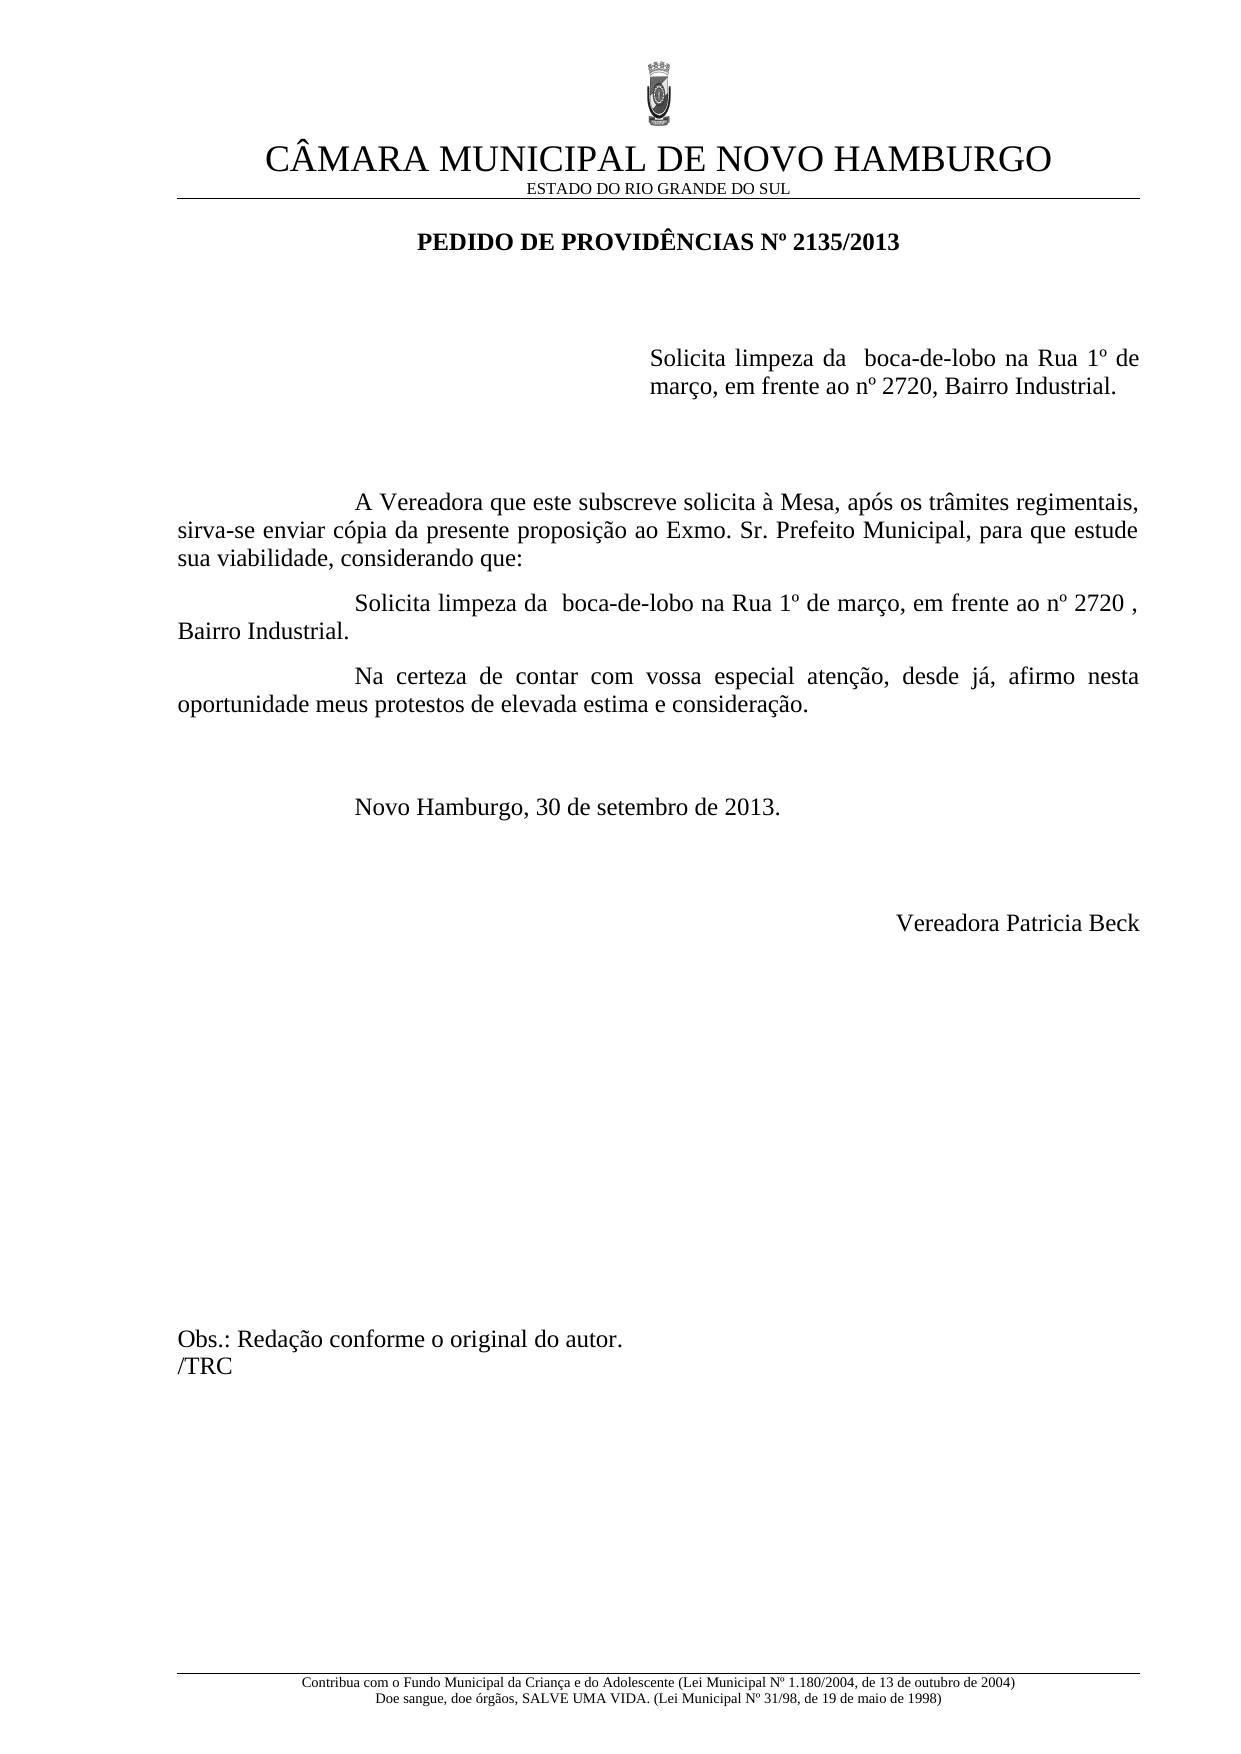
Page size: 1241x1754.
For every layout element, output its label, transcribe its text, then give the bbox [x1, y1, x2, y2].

text Obs.: Redação conforme o original do autor. [177, 1325, 1140, 1352]
text Solicita limpeza da boca-de-lobo na Rua 1º de março, em frente ao nº 2720 , Bairro Industrial. [177, 589, 1140, 645]
text A Vereadora que este subscreve solicita à Mesa, após os trâmites regimentais, sirva-se enviar cópia da presente proposição ao Exmo. Sr. Prefeito Municipal, para que estude sua viabilidade, considerando que: [177, 488, 1140, 572]
text Novo Hamburgo, 30 de setembro de 2013. [177, 793, 1140, 821]
text PEDIDO DE PROVIDÊNCIAS Nº 2135/2013 [177, 228, 1140, 256]
text Vereadora Patricia Beck [649, 909, 1140, 937]
text /TRC [177, 1352, 1140, 1380]
text Solicita limpeza da boca-de-lobo na Rua 1º de março, em frente ao nº 2720, Bairro Industrial. [649, 344, 1140, 400]
text Na certeza de contar com vossa especial atenção, desde já, afirmo nesta oportunidade meus protestos de elevada estima e consideração. [177, 662, 1140, 718]
